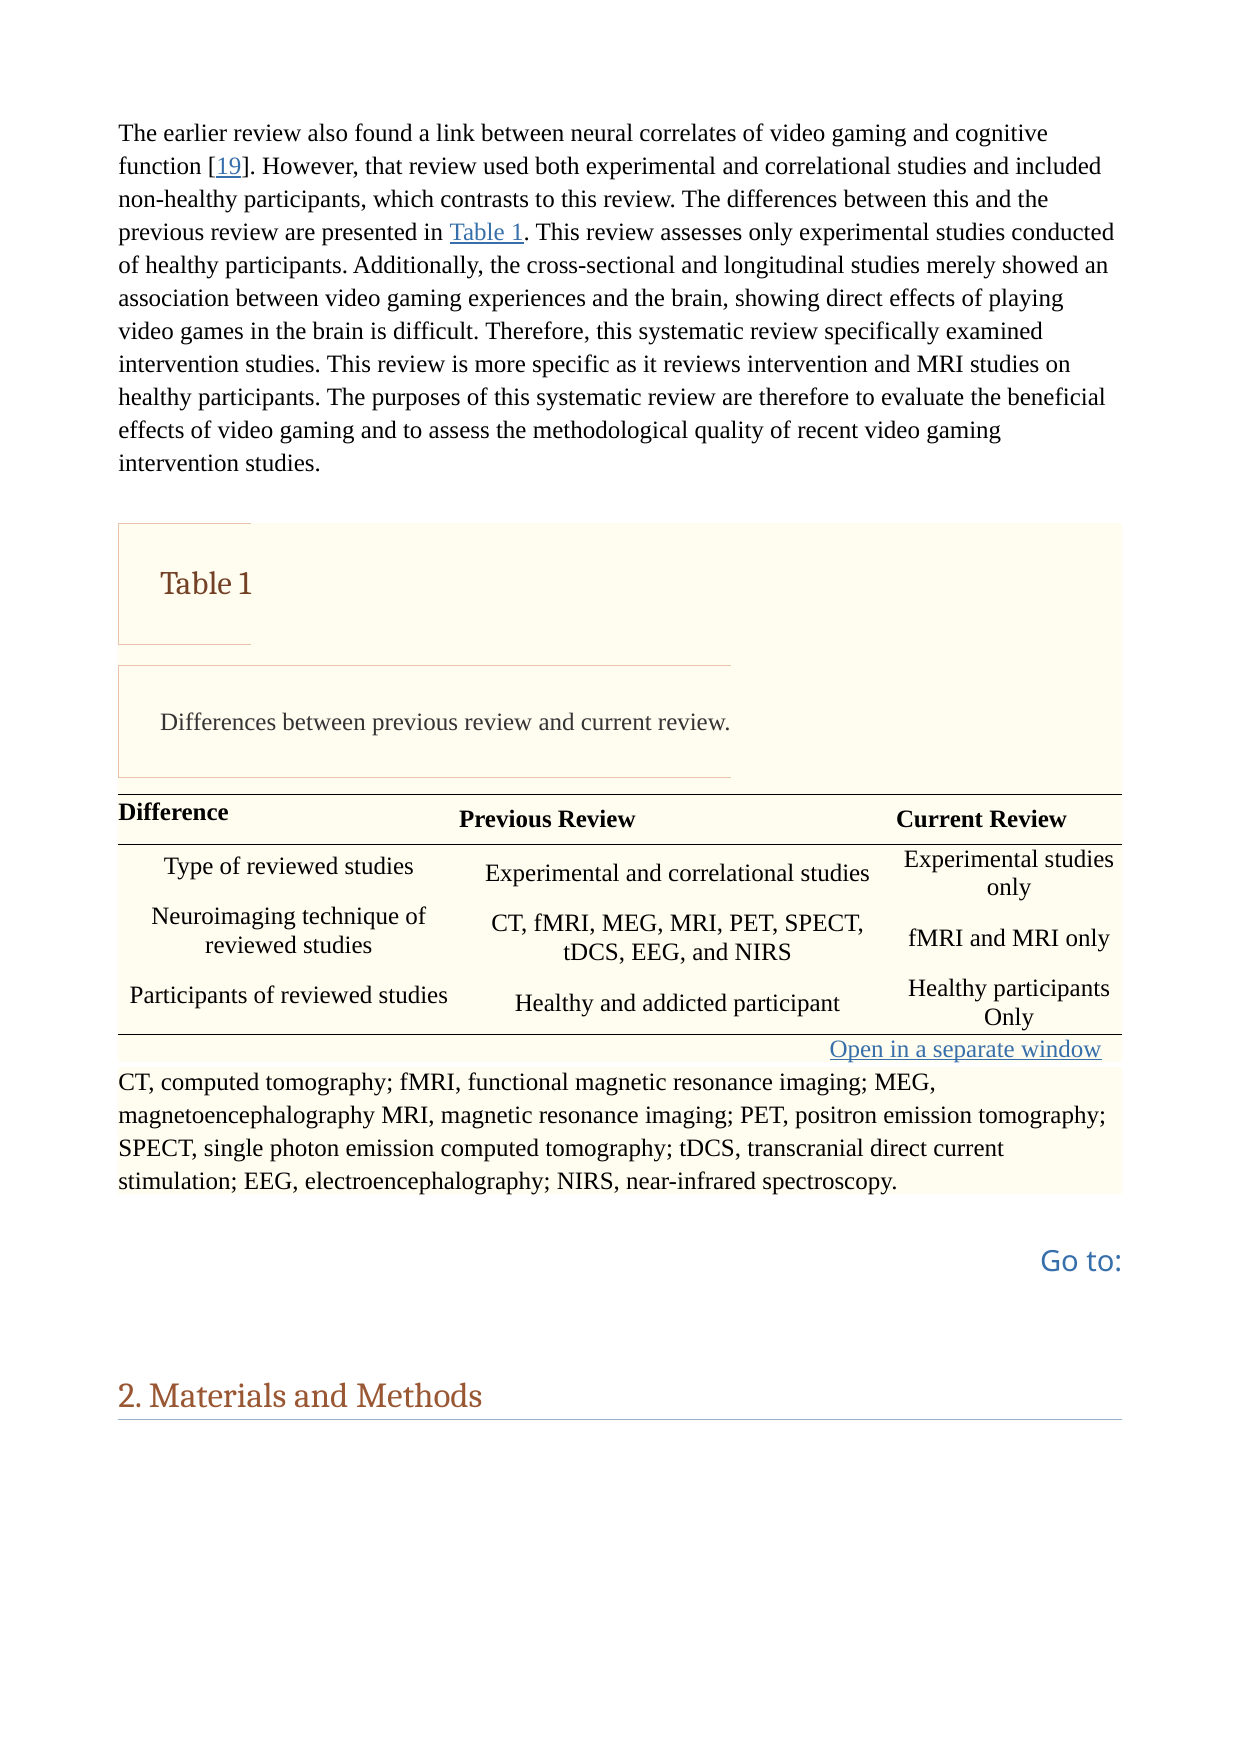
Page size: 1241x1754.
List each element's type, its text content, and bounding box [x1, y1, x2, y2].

table_cell Healthy and addicted participant [459, 973, 896, 1034]
subtitle 2. Materials and Methods [118, 1369, 1122, 1419]
subtitle Table 1 [119, 523, 1122, 644]
text Differences between previous review and current review. [119, 665, 1122, 777]
table_cell Participants of reviewed studies [118, 973, 459, 1034]
table_header Current Review [896, 795, 1122, 843]
table_header Previous Review [459, 795, 896, 843]
text CT, computed tomography; fMRI, functional magnetic resonance imaging; MEG, magnetoencephalography MRI, magnetic resonance imaging; PET, positron emission tomography; SPECT, single photon emission computed tomography; tDCS, transcranial direct current stimulation; EEG, electroencephalography; NIRS, near-infrared spectroscopy. [118, 1067, 1122, 1194]
table_cell CT, fMRI, MEG, MRI, PET, SPECT, tDCS, EEG, and NIRS [459, 901, 896, 973]
text Open in a separate window [139, 1035, 1101, 1062]
table_cell Experimental and correlational studies [459, 845, 896, 901]
table_cell Healthy participants Only [896, 973, 1122, 1034]
table_cell fMRI and MRI only [896, 901, 1122, 973]
text Go to: [118, 1241, 1122, 1280]
text The earlier review also found a link between neural correlates of video gaming and cognitive function [19]. However, that review used both experimental and correlational studies and included non-healthy participants, which contrasts to this review. The differences between this and the previous review are presented in Table 1. This review assesses only experimental studies conducted of healthy participants. Additionally, the cross-sectional and longitudinal studies merely showed an association between video gaming experiences and the brain, showing direct effects of playing video games in the brain is difficult. Therefore, this systematic review specifically examined intervention studies. This review is more specific as it reviews intervention and MRI studies on healthy participants. The purposes of this systematic review are therefore to evaluate the beneficial effects of video gaming and to assess the methodological quality of recent video gaming intervention studies. [118, 118, 1122, 477]
table_cell Type of reviewed studies [118, 845, 459, 901]
table_header Difference [118, 795, 459, 843]
table_cell Neuroimaging technique of reviewed studies [118, 901, 459, 973]
table_cell Experimental studies only [896, 845, 1122, 901]
